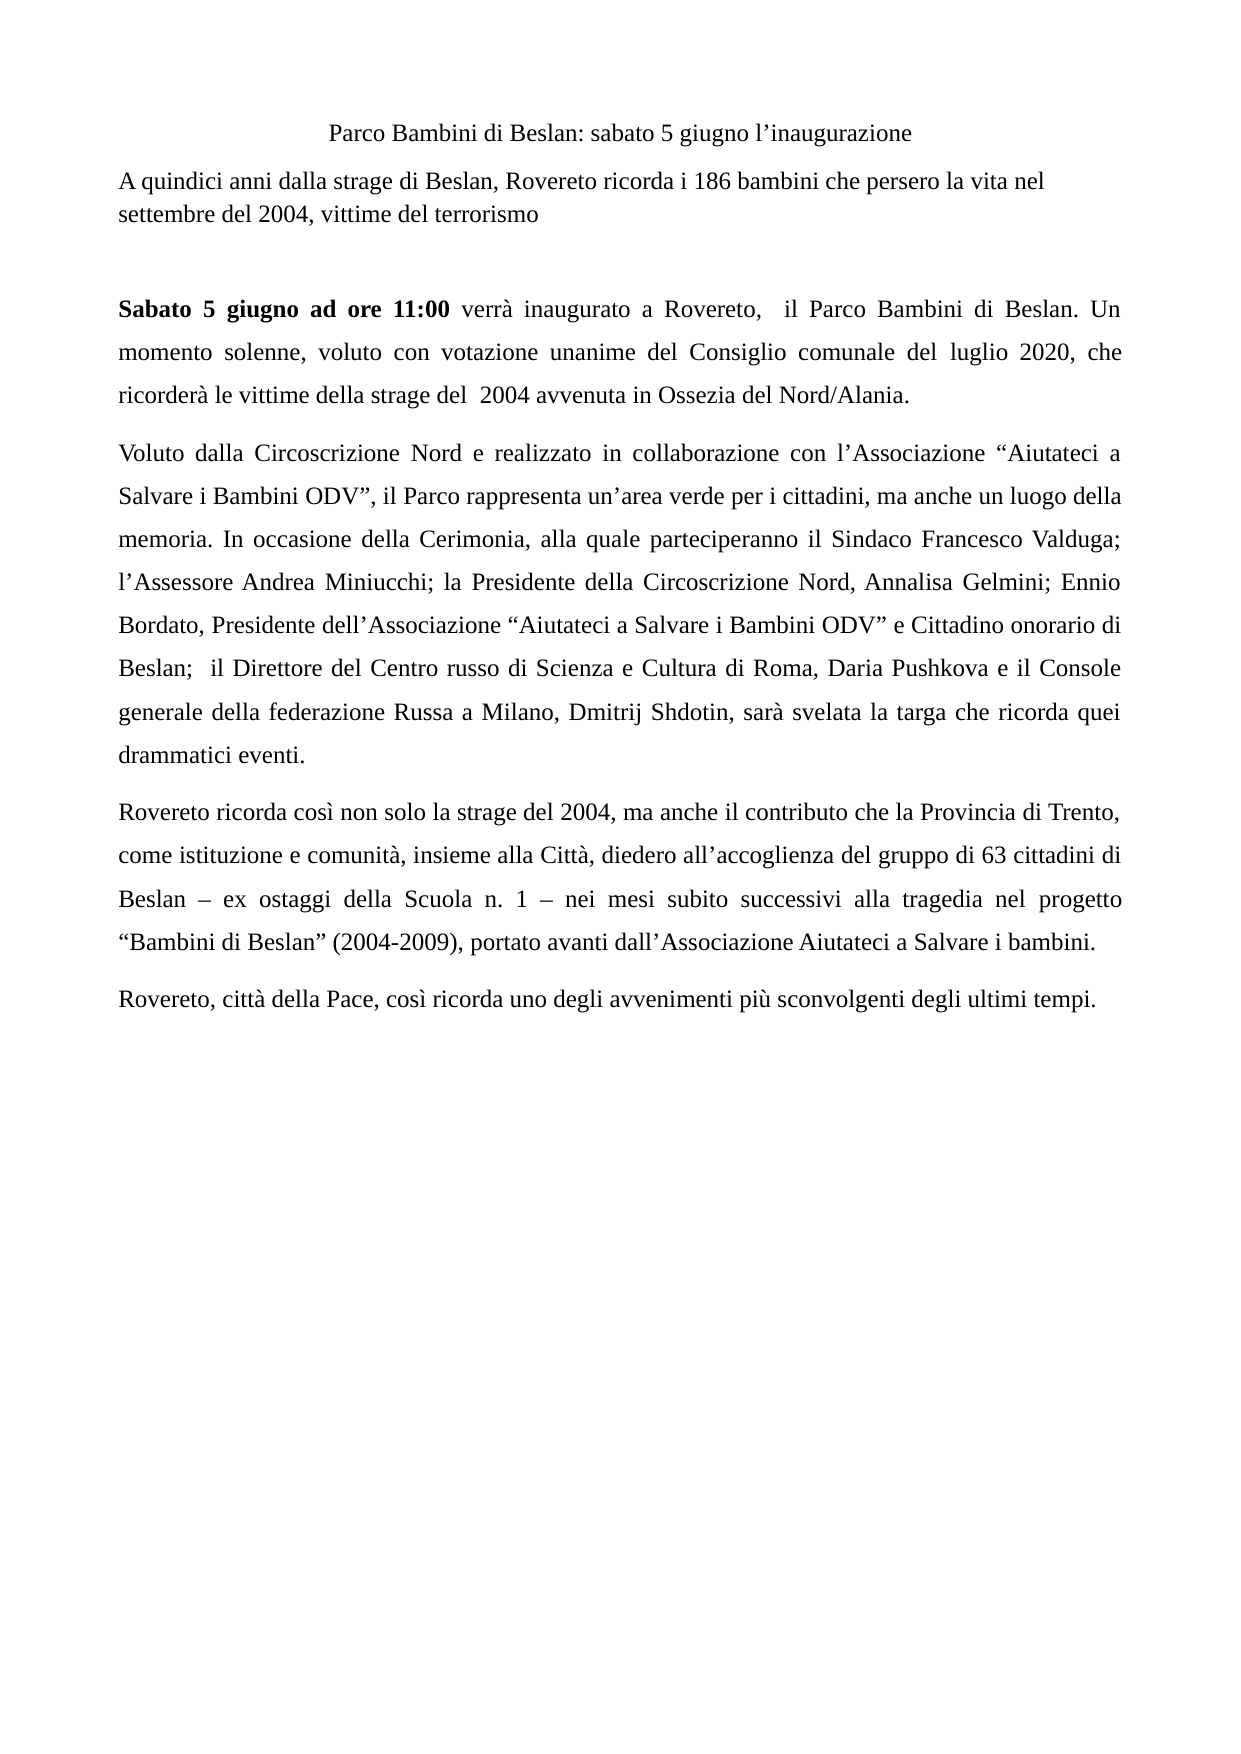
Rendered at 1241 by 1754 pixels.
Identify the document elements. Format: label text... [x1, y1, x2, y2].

text A quindici anni dalla strage di Beslan, Rovereto ricorda i 186 bambini che persero la vita nel settembre del 2004, vittime del terrorismo [118, 166, 1122, 227]
text Voluto dalla Circoscrizione Nord e realizzato in collaborazione con l’Associazione “Aiutateci a Salvare i Bambini ODV”, il Parco rappresenta un’area verde per i cittadini, ma anche un luogo della memoria. In occasione della Cerimonia, alla quale parteciperanno il Sindaco Francesco Valduga; l’Assessore Andrea Miniucchi; la Presidente della Circoscrizione Nord, Annalisa Gelmini; Ennio Bordato, Presidente dell’Associazione “Aiutateci a Salvare i Bambini ODV” e Cittadino onorario di Beslan; il Direttore del Centro russo di Scienza e Cultura di Roma, Daria Pushkova e il Console generale della federazione Russa a Milano, Dmitrij Shdotin, sarà svelata la targa che ricorda quei drammatici eventi. [118, 438, 1122, 768]
text Rovereto, città della Pace, così ricorda uno degli avvenimenti più sconvolgenti degli ultimi tempi. [118, 984, 1122, 1013]
text Rovereto ricorda così non solo la strage del 2004, ma anche il contributo che la Provincia di Trento, come istituzione e comunità, insieme alla Città, diedero all’accoglienza del gruppo di 63 cittadini di Beslan – ex ostaggi della Scuola n. 1 – nei mesi subito successivi alla tragedia nel progetto “Bambini di Beslan” (2004-2009), portato avanti dall’Associazione Aiutateci a Salvare i bambini. [118, 797, 1122, 956]
text Sabato 5 giugno ad ore 11:00 verrà inaugurato a Rovereto, il Parco Bambini di Beslan. Un momento solenne, voluto con votazione unanime del Consiglio comunale del luglio 2020, che ricorderà le vittime della strage del 2004 avvenuta in Ossezia del Nord/Alania. [118, 294, 1122, 409]
text Parco Bambini di Beslan: sabato 5 giugno l’inaugurazione [118, 118, 1122, 147]
